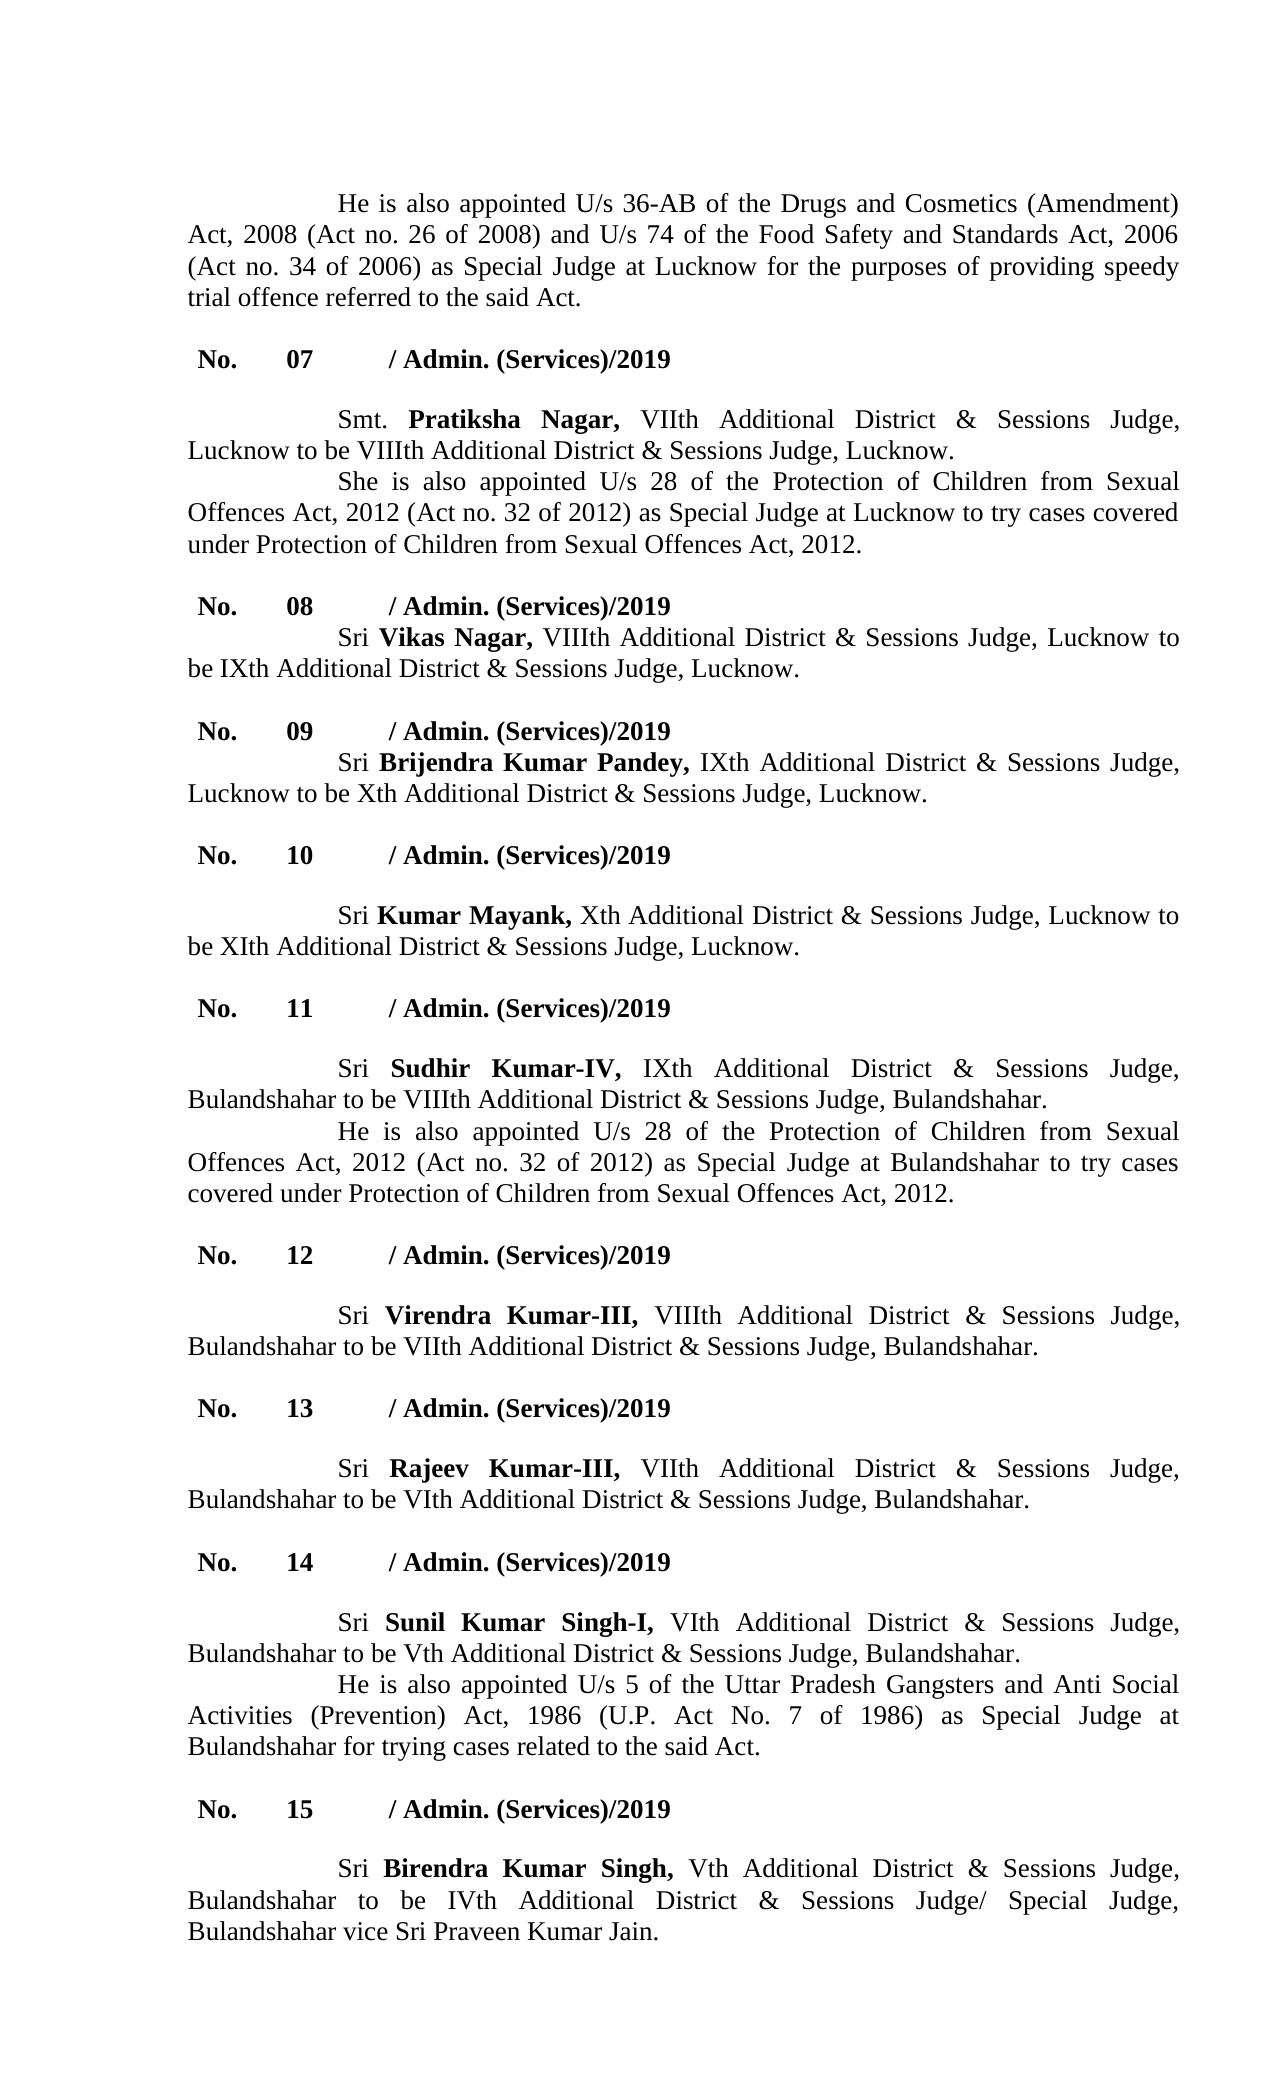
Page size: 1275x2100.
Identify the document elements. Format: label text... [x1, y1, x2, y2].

table_header / Admin. (Services)/2019 [364, 1793, 711, 1824]
table_header / Admin. (Services)/2019 [364, 1546, 711, 1577]
text He is also appointed U/s 36-AB of the Drugs and Cosmetics (Amendment) Act, 2008 (Act no. 26 of 2008) and U/s 74 of the Food Safety and Standards Act, 2006 (Act no. 34 of 2006) as Special Judge at Lucknow for the purposes of providing speedy trial offence referred to the said Act. [187, 187, 1181, 312]
text He is also appointed U/s 28 of the Protection of Children from Sexual Offences Act, 2012 (Act no. 32 of 2012) as Special Judge at Bulandshahar to try cases covered under Protection of Children from Sexual Offences Act, 2012. [187, 1115, 1181, 1208]
text She is also appointed U/s 28 of the Protection of Children from Sexual Offences Act, 2012 (Act no. 32 of 2012) as Special Judge at Lucknow to try cases covered under Protection of Children from Sexual Offences Act, 2012. [187, 465, 1181, 559]
table_header / Admin. (Services)/2019 [364, 715, 711, 746]
text Sri Sudhir Kumar-IV, IXth Additional District & Sessions Judge, Bulandshahar to be VIIIth Additional District & Sessions Judge, Bulandshahar. [187, 1052, 1181, 1115]
text Sri Sunil Kumar Singh-I, VIth Additional District & Sessions Judge, Bulandshahar to be Vth Additional District & Sessions Judge, Bulandshahar. [187, 1606, 1181, 1668]
table_header No. [186, 1793, 275, 1824]
table_header / Admin. (Services)/2019 [364, 1239, 711, 1270]
text Smt. Pratiksha Nagar, VIIth Additional District & Sessions Judge, Lucknow to be VIIIth Additional District & Sessions Judge, Lucknow. [187, 403, 1181, 465]
table_header 12 [275, 1239, 364, 1270]
table_header 07 [275, 343, 364, 374]
table_header No. [186, 1239, 275, 1270]
table_header No. [186, 839, 275, 870]
table_header / Admin. (Services)/2019 [364, 1393, 711, 1424]
table_header No. [186, 715, 275, 746]
table_header 08 [275, 590, 364, 621]
text Sri Virendra Kumar-III, VIIIth Additional District & Sessions Judge, Bulandshahar to be VIIth Additional District & Sessions Judge, Bulandshahar. [187, 1299, 1181, 1361]
text Sri Brijendra Kumar Pandey, IXth Additional District & Sessions Judge, Lucknow to be Xth Additional District & Sessions Judge, Lucknow. [187, 746, 1181, 808]
table_header No. [186, 343, 275, 374]
table_header No. [186, 590, 275, 621]
text Sri Kumar Mayank, Xth Additional District & Sessions Judge, Lucknow to be XIth Additional District & Sessions Judge, Lucknow. [187, 899, 1181, 961]
table_header 09 [275, 715, 364, 746]
table_header / Admin. (Services)/2019 [364, 590, 711, 621]
table_header / Admin. (Services)/2019 [364, 343, 711, 374]
text Sri Birendra Kumar Singh, Vth Additional District & Sessions Judge, Bulandshahar to be IVth Additional District & Sessions Judge/ Special Judge, Bulandshahar vice Sri Praveen Kumar Jain. [187, 1853, 1181, 1946]
table_header No. [186, 992, 275, 1024]
table_header / Admin. (Services)/2019 [364, 992, 711, 1024]
table_header No. [186, 1546, 275, 1577]
table_header 10 [275, 839, 364, 870]
table_header 14 [275, 1546, 364, 1577]
table_header No. [186, 1393, 275, 1424]
table_header 13 [275, 1393, 364, 1424]
text Sri Vikas Nagar, VIIIth Additional District & Sessions Judge, Lucknow to be IXth Additional District & Sessions Judge, Lucknow. [187, 621, 1181, 683]
table_header 11 [275, 992, 364, 1024]
text Sri Rajeev Kumar-III, VIIth Additional District & Sessions Judge, Bulandshahar to be VIth Additional District & Sessions Judge, Bulandshahar. [187, 1452, 1181, 1515]
table_header / Admin. (Services)/2019 [364, 839, 711, 870]
text He is also appointed U/s 5 of the Uttar Pradesh Gangsters and Anti Social Activities (Prevention) Act, 1986 (U.P. Act No. 7 of 1986) as Special Judge at Bulandshahar for trying cases related to the said Act. [187, 1668, 1181, 1762]
table_header 15 [275, 1793, 364, 1824]
